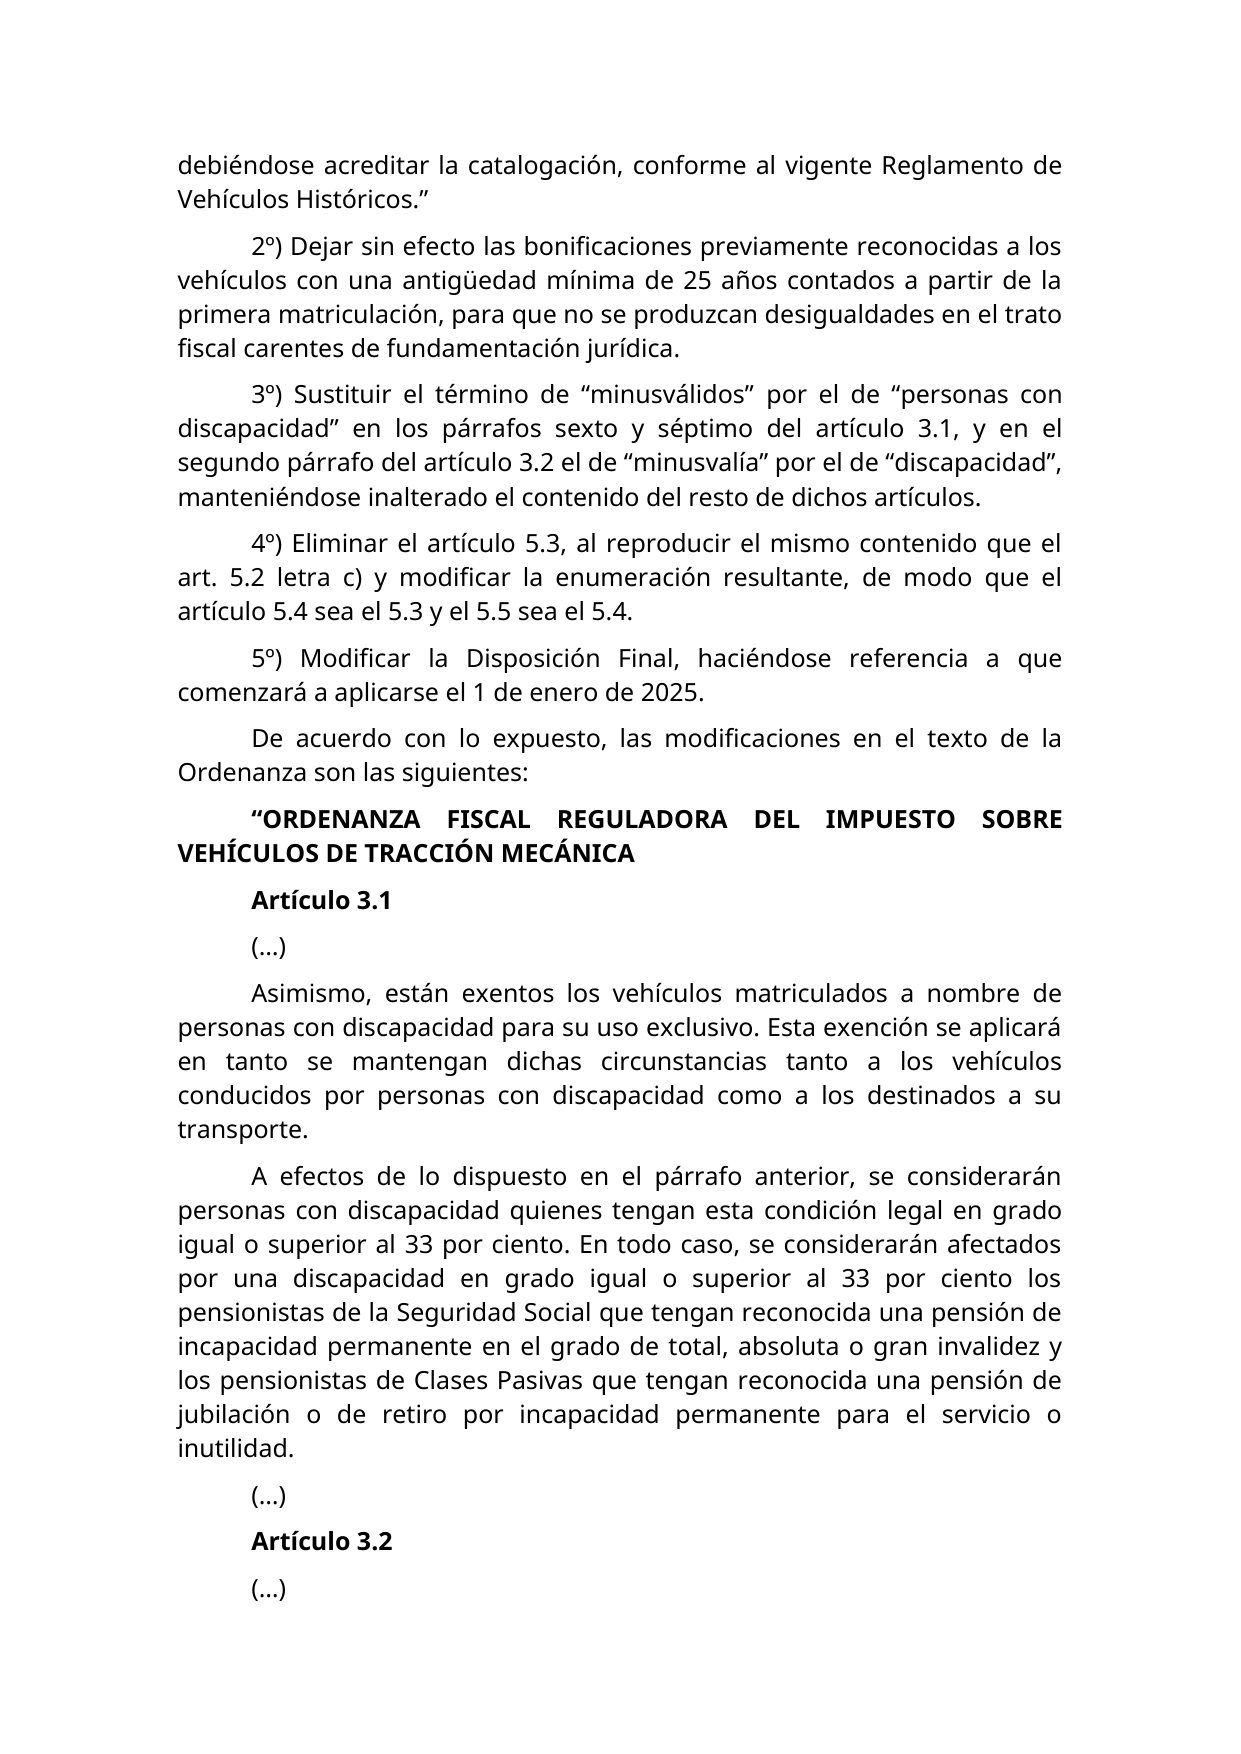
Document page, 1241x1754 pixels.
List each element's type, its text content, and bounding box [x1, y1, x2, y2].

text 3º) Sustituir el término de “minusválidos” por el de “personas con discapacidad” en los párrafos sexto y séptimo del artículo 3.1, y en el segundo párrafo del artículo 3.2 el de “minusvalía” por el de “discapacidad”, manteniéndose inalterado el contenido del resto de dichos artículos. [177, 377, 1063, 513]
text (…) [177, 929, 1063, 963]
text 2º) Dejar sin efecto las bonificaciones previamente reconocidas a los vehículos con una antigüedad mínima de 25 años contados a partir de la primera matriculación, para que no se produzcan desigualdades en el trato fiscal carentes de fundamentación jurídica. [177, 228, 1063, 364]
text A efectos de lo dispuesto en el párrafo anterior, se considerarán personas con discapacidad quienes tengan esta condición legal en grado igual o superior al 33 por ciento. En todo caso, se considerarán afectados por una discapacidad en grado igual o superior al 33 por ciento los pensionistas de la Seguridad Social que tengan reconocida una pensión de incapacidad permanente en el grado de total, absoluta o gran invalidez y los pensionistas de Clases Pasivas que tengan reconocida una pensión de jubilación o de retiro por incapacidad permanente para el servicio o inutilidad. [177, 1158, 1063, 1465]
text (…) [177, 1570, 1063, 1604]
text Artículo 3.2 [177, 1524, 1063, 1558]
text 4º) Eliminar el artículo 5.3, al reproducir el mismo contenido que el art. 5.2 letra c) y modificar la enumeración resultante, de modo que el artículo 5.4 sea el 5.3 y el 5.5 sea el 5.4. [177, 526, 1063, 628]
text Artículo 3.1 [177, 882, 1063, 916]
text Asimismo, están exentos los vehículos matriculados a nombre de personas con discapacidad para su uso exclusivo. Esta exención se aplicará en tanto se mantengan dichas circunstancias tanto a los vehículos conducidos por personas con discapacidad como a los destinados a su transporte. [177, 975, 1063, 1146]
text debiéndose acreditar la catalogación, conforme al vigente Reglamento de Vehículos Históricos.” [177, 148, 1063, 216]
text (…) [177, 1477, 1063, 1511]
text De acuerdo con lo expuesto, las modificaciones en el texto de la Ordenanza son las siguientes: [177, 721, 1063, 789]
text “ORDENANZA FISCAL REGULADORA DEL IMPUESTO SOBRE VEHÍCULOS DE TRACCIÓN MECÁNICA [177, 802, 1063, 870]
text 5º) Modificar la Disposición Final, haciéndose referencia a que comenzará a aplicarse el 1 de enero de 2025. [177, 640, 1063, 708]
